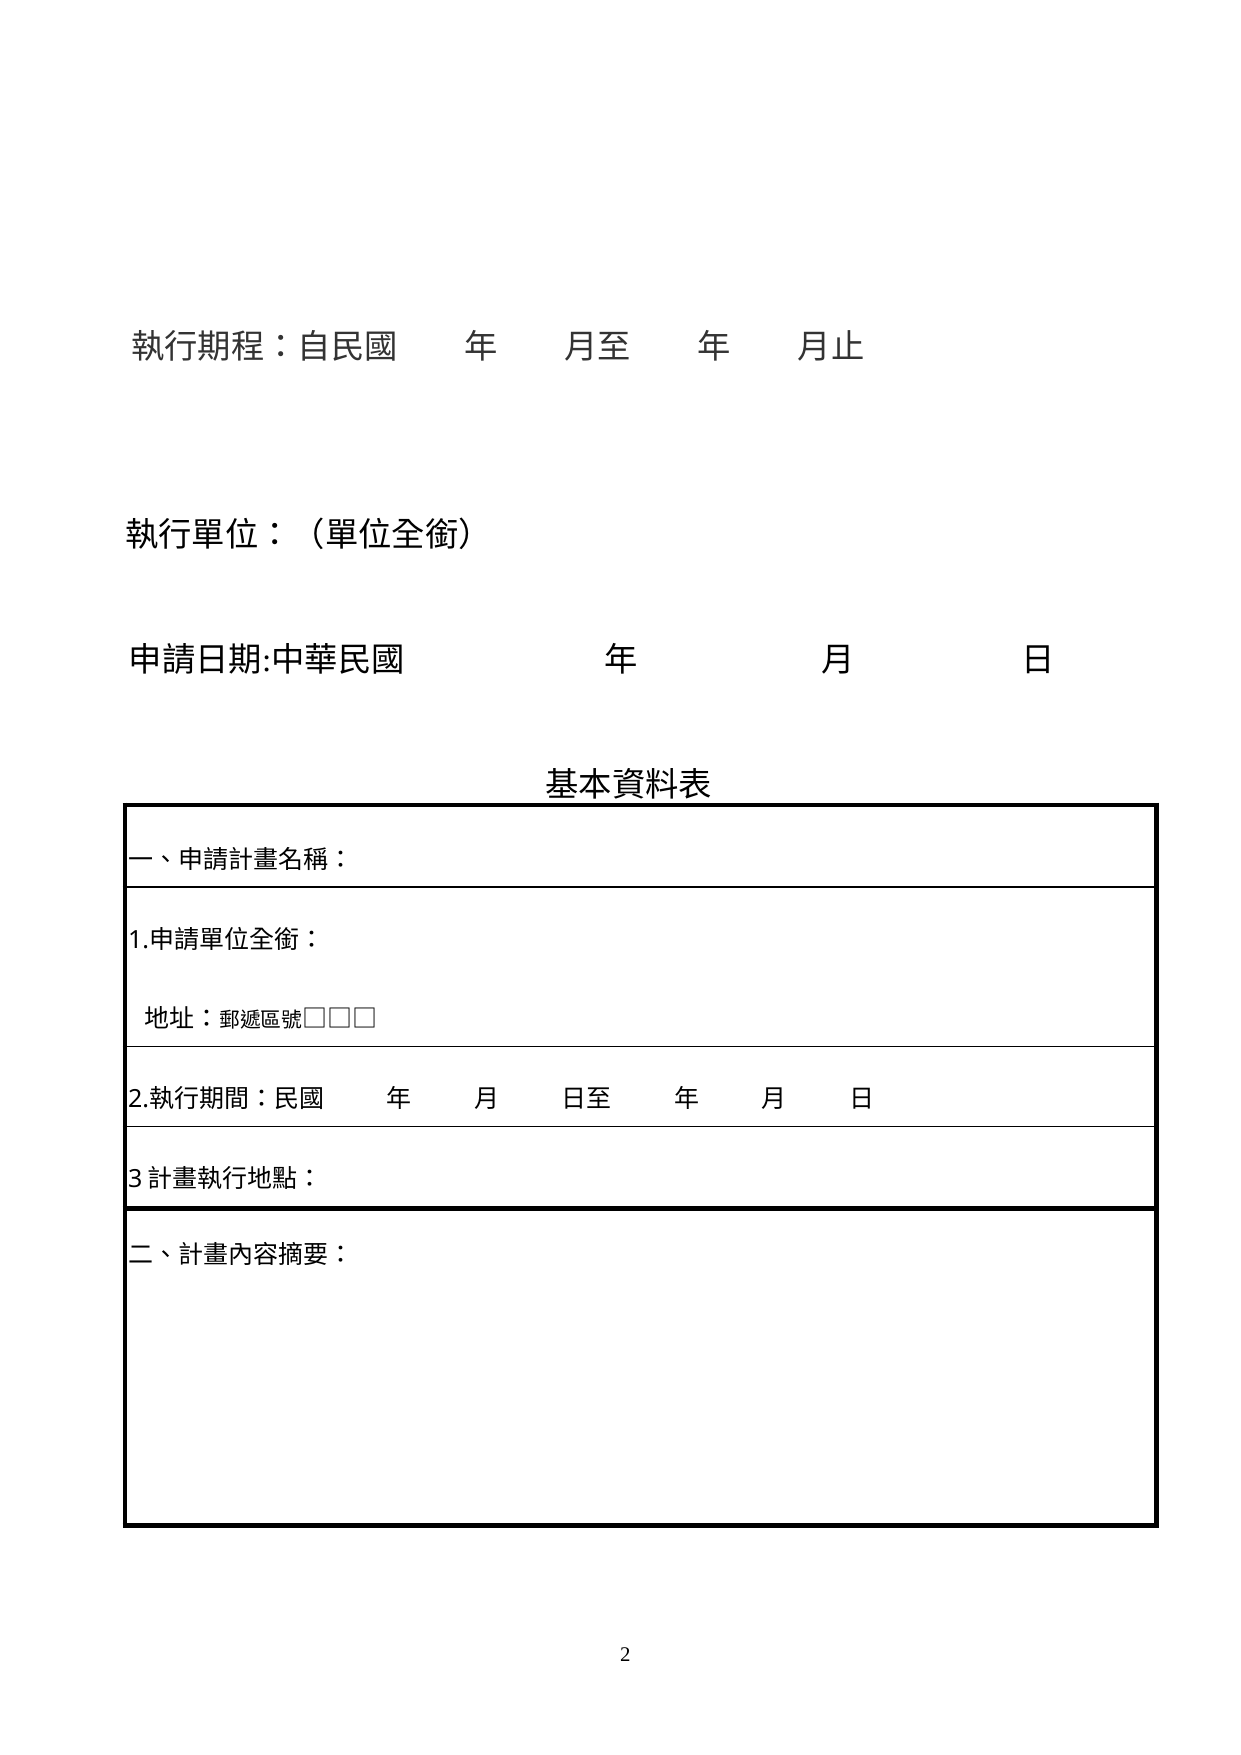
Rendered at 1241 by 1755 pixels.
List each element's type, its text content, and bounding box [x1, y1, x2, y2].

table_cell 二、計畫內容摘要： [127, 1211, 1154, 1523]
text 執行期程：自民國 年 月至 年 月止 [131, 302, 1125, 365]
text 基本資料表 [132, 740, 1125, 802]
table_cell 2.執行期間：民國 年 月 日至 年 月 日 [127, 1047, 1154, 1126]
table_cell 1.申請單位全銜： 地址：郵遞區號□□□ [127, 888, 1154, 1046]
text 執行單位：（單位全銜） [124, 490, 1125, 552]
table_header 一、申請計畫名稱： [127, 807, 1154, 886]
text 申請日期:中華民國 年 月 日 [128, 615, 1125, 677]
table_cell 3計畫執行地點： [127, 1127, 1154, 1206]
